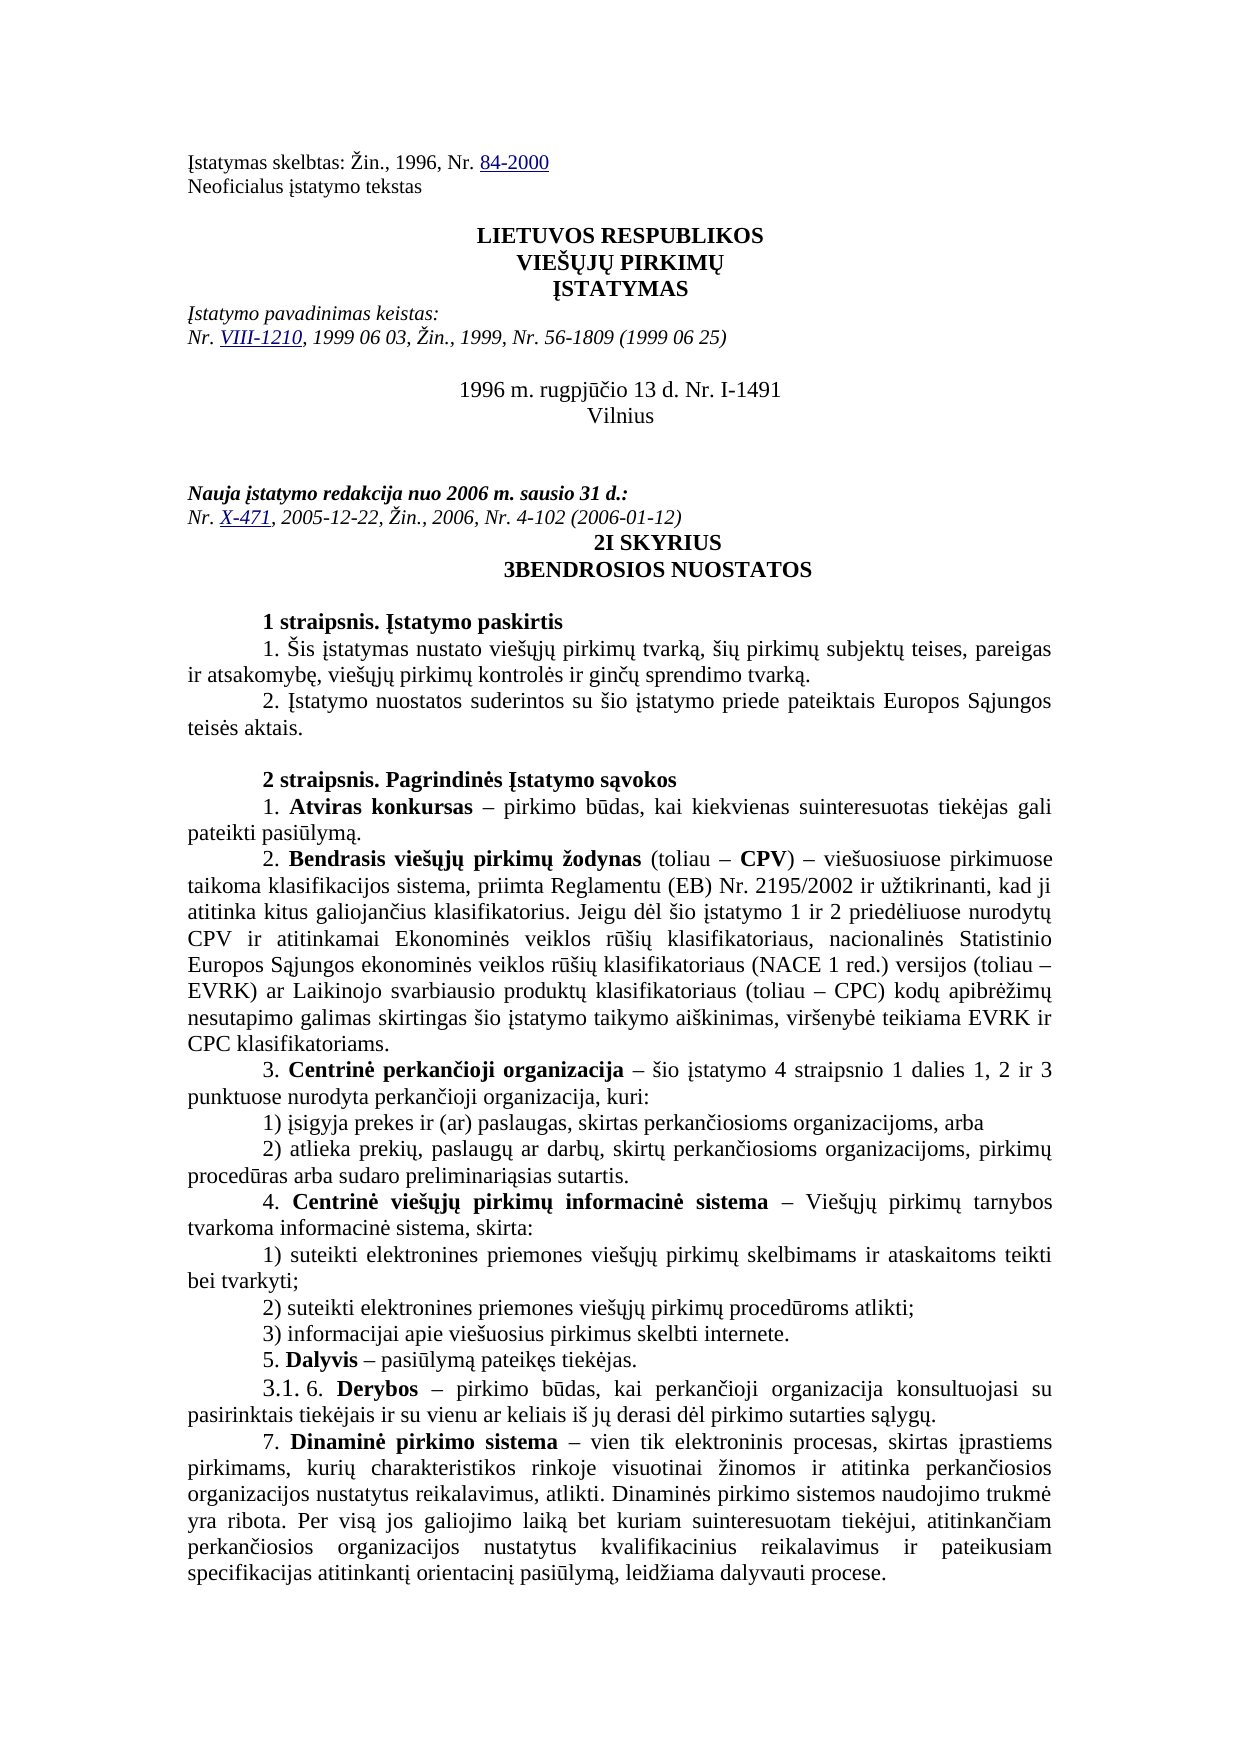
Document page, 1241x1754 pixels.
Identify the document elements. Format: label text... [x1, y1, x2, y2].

subtitle I SKYRIUS [187, 529, 1053, 556]
text 1996 m. rugpjūčio 13 d. Nr. I-1491 [187, 376, 1053, 402]
text 2. Įstatymo nuostatos suderintos su šio įstatymo priede pateiktais Europos Sąjungos teisės aktais. [187, 687, 1053, 740]
text 2) suteikti elektronines priemones viešųjų pirkimų procedūroms atlikti; [187, 1293, 1053, 1320]
text 1) suteikti elektronines priemones viešųjų pirkimų skelbimams ir ataskaitoms teikti bei tvarkyti; [187, 1241, 1053, 1293]
text Neoficialus įstatymo tekstas [187, 174, 1053, 198]
text Vilnius [187, 402, 1053, 428]
text 7. Dinaminė pirkimo sistema – vien tik elektroninis procesas, skirtas įprastiems pirkimams, kurių charakteristikos rinkoje visuotinai žinomos ir atitinka perkančiosios organizacijos nustatytus reikalavimus, atlikti. Dinaminės pirkimo sistemos naudojimo trukmė yra ribota. Per visą jos galiojimo laiką bet kuriam suinteresuotam tiekėjui, atitinkančiam perkančiosios organizacijos nustatytus kvalifikacinius reikalavimus ir pateikusiam specifikacijas atitinkantį orientacinį pasiūlymą, leidžiama dalyvauti procese. [187, 1428, 1053, 1586]
text 2 straipsnis. Pagrindinės Įstatymo sąvokos [187, 766, 1053, 793]
text Nr. VIII-1210, 1999 06 03, Žin., 1999, Nr. 56-1809 (1999 06 25) [187, 325, 1053, 349]
text Nr. X-471, 2005-12-22, Žin., 2006, Nr. 4-102 (2006-01-12) [187, 505, 1053, 529]
text 1 straipsnis. Įstatymo paskirtis [187, 608, 1053, 635]
text 2) atlieka prekių, paslaugų ar darbų, skirtų perkančiosioms organizacijoms, pirkimų procedūras arba sudaro preliminariąsias sutartis. [187, 1135, 1053, 1188]
subtitle BENDROSIOS NUOSTATOS [187, 556, 1053, 582]
text 1) įsigyja prekes ir (ar) paslaugas, skirtas perkančiosioms organizacijoms, arba [187, 1109, 1053, 1135]
text 1. Atviras konkursas – pirkimo būdas, kai kiekvienas suinteresuotas tiekėjas gali pateikti pasiūlymą. [187, 793, 1053, 846]
text LIETUVOS RESPUBLIKOS [187, 222, 1053, 248]
text Įstatymas skelbtas: Žin., 1996, Nr. 84-2000 [187, 150, 1053, 174]
text 4. Centrinė viešųjų pirkimų informacinė sistema – Viešųjų pirkimų tarnybos tvarkoma informacinė sistema, skirta: [187, 1188, 1053, 1241]
subtitle ĮSTATYMAS [187, 275, 1053, 301]
text 3. Centrinė perkančioji organizacija – šio įstatymo 4 straipsnio 1 dalies 1, 2 ir 3 punktuose nurodyta perkančioji organizacija, kuri: [187, 1056, 1053, 1109]
text 2. Bendrasis viešųjų pirkimų žodynas (toliau – CPV) – viešuosiuose pirkimuose taikoma klasifikacijos sistema, priimta Reglamentu (EB) Nr. 2195/2002 ir užtikrinanti, kad ji atitinka kitus galiojančius klasifikatorius. Jeigu dėl šio įstatymo 1 ir 2 priedėliuose nurodytų CPV ir atitinkamai Ekonominės veiklos rūšių klasifikatoriaus, nacionalinės Statistinio Europos Sąjungos ekonominės veiklos rūšių klasifikatoriaus (NACE 1 red.) versijos (toliau – EVRK) ar Laikinojo svarbiausio produktų klasifikatoriaus (toliau – CPC) kodų apibrėžimų nesutapimo galimas skirtingas šio įstatymo taikymo aiškinimas, viršenybė teikiama EVRK ir CPC klasifikatoriams. [187, 846, 1053, 1056]
text Įstatymo pavadinimas keistas: [187, 301, 1053, 325]
text VIEŠŲJŲ PIRKIMŲ [187, 248, 1053, 275]
text Nauja įstatymo redakcija nuo 2006 m. sausio 31 d.: [187, 481, 1053, 505]
text 3) informacijai apie viešuosius pirkimus skelbti internete. [187, 1320, 1053, 1346]
subtitle 6. Derybos – pirkimo būdas, kai perkančioji organizacija konsultuojasi su pasirinktais tiekėjais ir su vienu ar keliais iš jų derasi dėl pirkimo sutarties sąlygų. [187, 1373, 1053, 1428]
text 5. Dalyvis – pasiūlymą pateikęs tiekėjas. [187, 1346, 1053, 1373]
text 1. Šis įstatymas nustato viešųjų pirkimų tvarką, šių pirkimų subjektų teises, pareigas ir atsakomybę, viešųjų pirkimų kontrolės ir ginčų sprendimo tvarką. [187, 635, 1053, 687]
